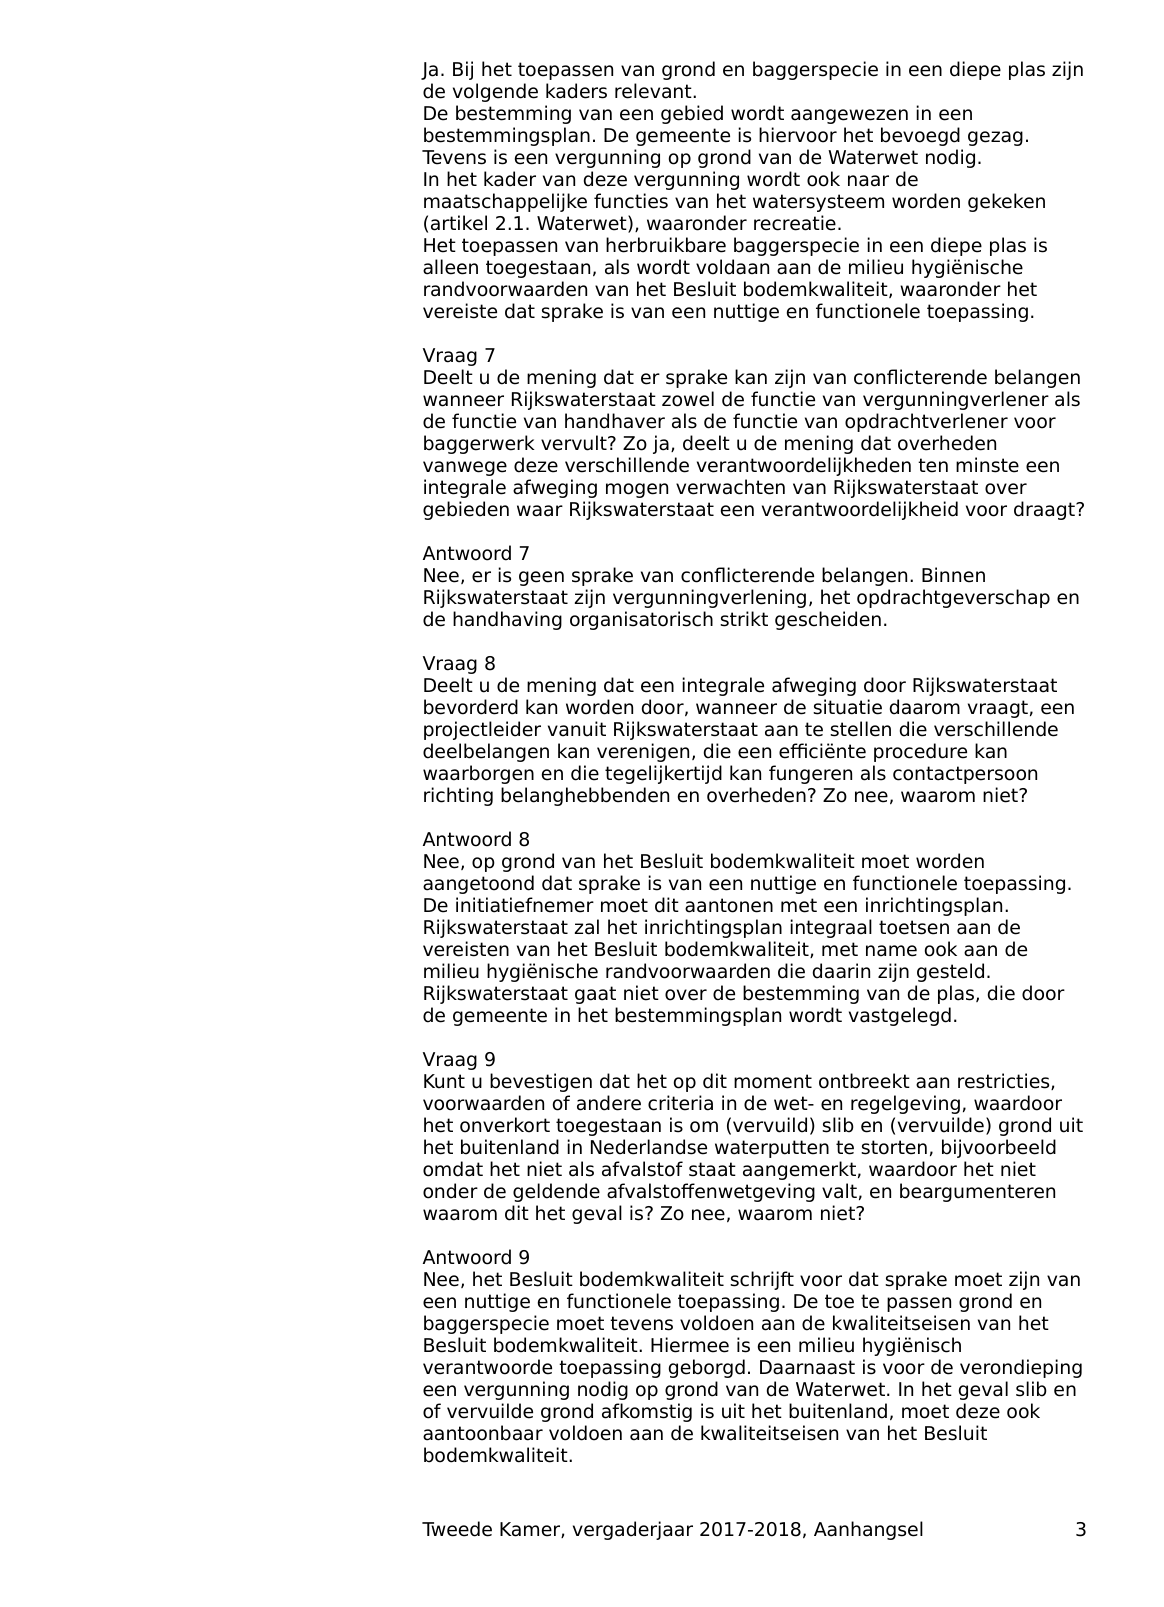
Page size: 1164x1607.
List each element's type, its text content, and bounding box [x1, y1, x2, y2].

text Het toepassen van herbruikbare baggerspecie in een diepe plas is alleen toegestaan, als wordt voldaan aan de milieu hygiënische randvoorwaarden van het Besluit bodemkwaliteit, waaronder het vereiste dat sprake is van een nuttige en functionele toepassing. [422, 235, 1087, 323]
text De bestemming van een gebied wordt aangewezen in een bestemmingsplan. De gemeente is hiervoor het bevoegd gezag. [422, 103, 1087, 147]
text Ja. Bij het toepassen van grond en baggerspecie in een diepe plas zijn de volgende kaders relevant. [422, 59, 1087, 103]
text Antwoord 7 [422, 543, 1087, 565]
text In het kader van deze vergunning wordt ook naar de maatschappelijke functies van het watersysteem worden gekeken (artikel 2.1. Waterwet), waaronder recreatie. [422, 169, 1087, 235]
text Vraag 7 [422, 345, 1087, 367]
text Antwoord 8 [422, 829, 1087, 851]
text Antwoord 9 [422, 1247, 1087, 1269]
text Tevens is een vergunning op grond van de Waterwet nodig. [422, 147, 1087, 169]
text Nee, op grond van het Besluit bodemkwaliteit moet worden aangetoond dat sprake is van een nuttige en functionele toepassing. De initiatiefnemer moet dit aantonen met een inrichtingsplan. Rijkswaterstaat zal het inrichtingsplan integraal toetsen aan de vereisten van het Besluit bodemkwaliteit, met name ook aan de milieu hygiënische randvoorwaarden die daarin zijn gesteld. Rijkswaterstaat gaat niet over de bestemming van de plas, die door de gemeente in het bestemmingsplan wordt vastgelegd. [422, 851, 1087, 1027]
text Vraag 8 [422, 653, 1087, 675]
text Vraag 9 [422, 1049, 1087, 1071]
text Kunt u bevestigen dat het op dit moment ontbreekt aan restricties, voorwaarden of andere criteria in de wet- en regelgeving, waardoor het onverkort toegestaan is om (vervuild) slib en (vervuilde) grond uit het buitenland in Nederlandse waterputten te storten, bijvoorbeeld omdat het niet als afvalstof staat aangemerkt, waardoor het niet onder de geldende afvalstoffenwetgeving valt, en beargumenteren waarom dit het geval is? Zo nee, waarom niet? [422, 1071, 1087, 1225]
text Deelt u de mening dat er sprake kan zijn van conflicterende belangen wanneer Rijkswaterstaat zowel de functie van vergunningverlener als de functie van handhaver als de functie van opdrachtverlener voor baggerwerk vervult? Zo ja, deelt u de mening dat overheden vanwege deze verschillende verantwoordelijkheden ten minste een integrale afweging mogen verwachten van Rijkswaterstaat over gebieden waar Rijkswaterstaat een verantwoordelijkheid voor draagt? [422, 367, 1087, 521]
text Nee, het Besluit bodemkwaliteit schrijft voor dat sprake moet zijn van een nuttige en functionele toepassing. De toe te passen grond en baggerspecie moet tevens voldoen aan de kwaliteitseisen van het Besluit bodemkwaliteit. Hiermee is een milieu hygiënisch verantwoorde toepassing geborgd. Daarnaast is voor de verondieping een vergunning nodig op grond van de Waterwet. In het geval slib en of vervuilde grond afkomstig is uit het buitenland, moet deze ook aantoonbaar voldoen aan de kwaliteitseisen van het Besluit bodemkwaliteit. [422, 1269, 1087, 1467]
text Deelt u de mening dat een integrale afweging door Rijkswaterstaat bevorderd kan worden door, wanneer de situatie daarom vraagt, een projectleider vanuit Rijkswaterstaat aan te stellen die verschillende deelbelangen kan verenigen, die een efficiënte procedure kan waarborgen en die tegelijkertijd kan fungeren als contactpersoon richting belanghebbenden en overheden? Zo nee, waarom niet? [422, 675, 1087, 807]
text Nee, er is geen sprake van conflicterende belangen. Binnen Rijkswaterstaat zijn vergunningverlening, het opdrachtgeverschap en de handhaving organisatorisch strikt gescheiden. [422, 565, 1087, 631]
